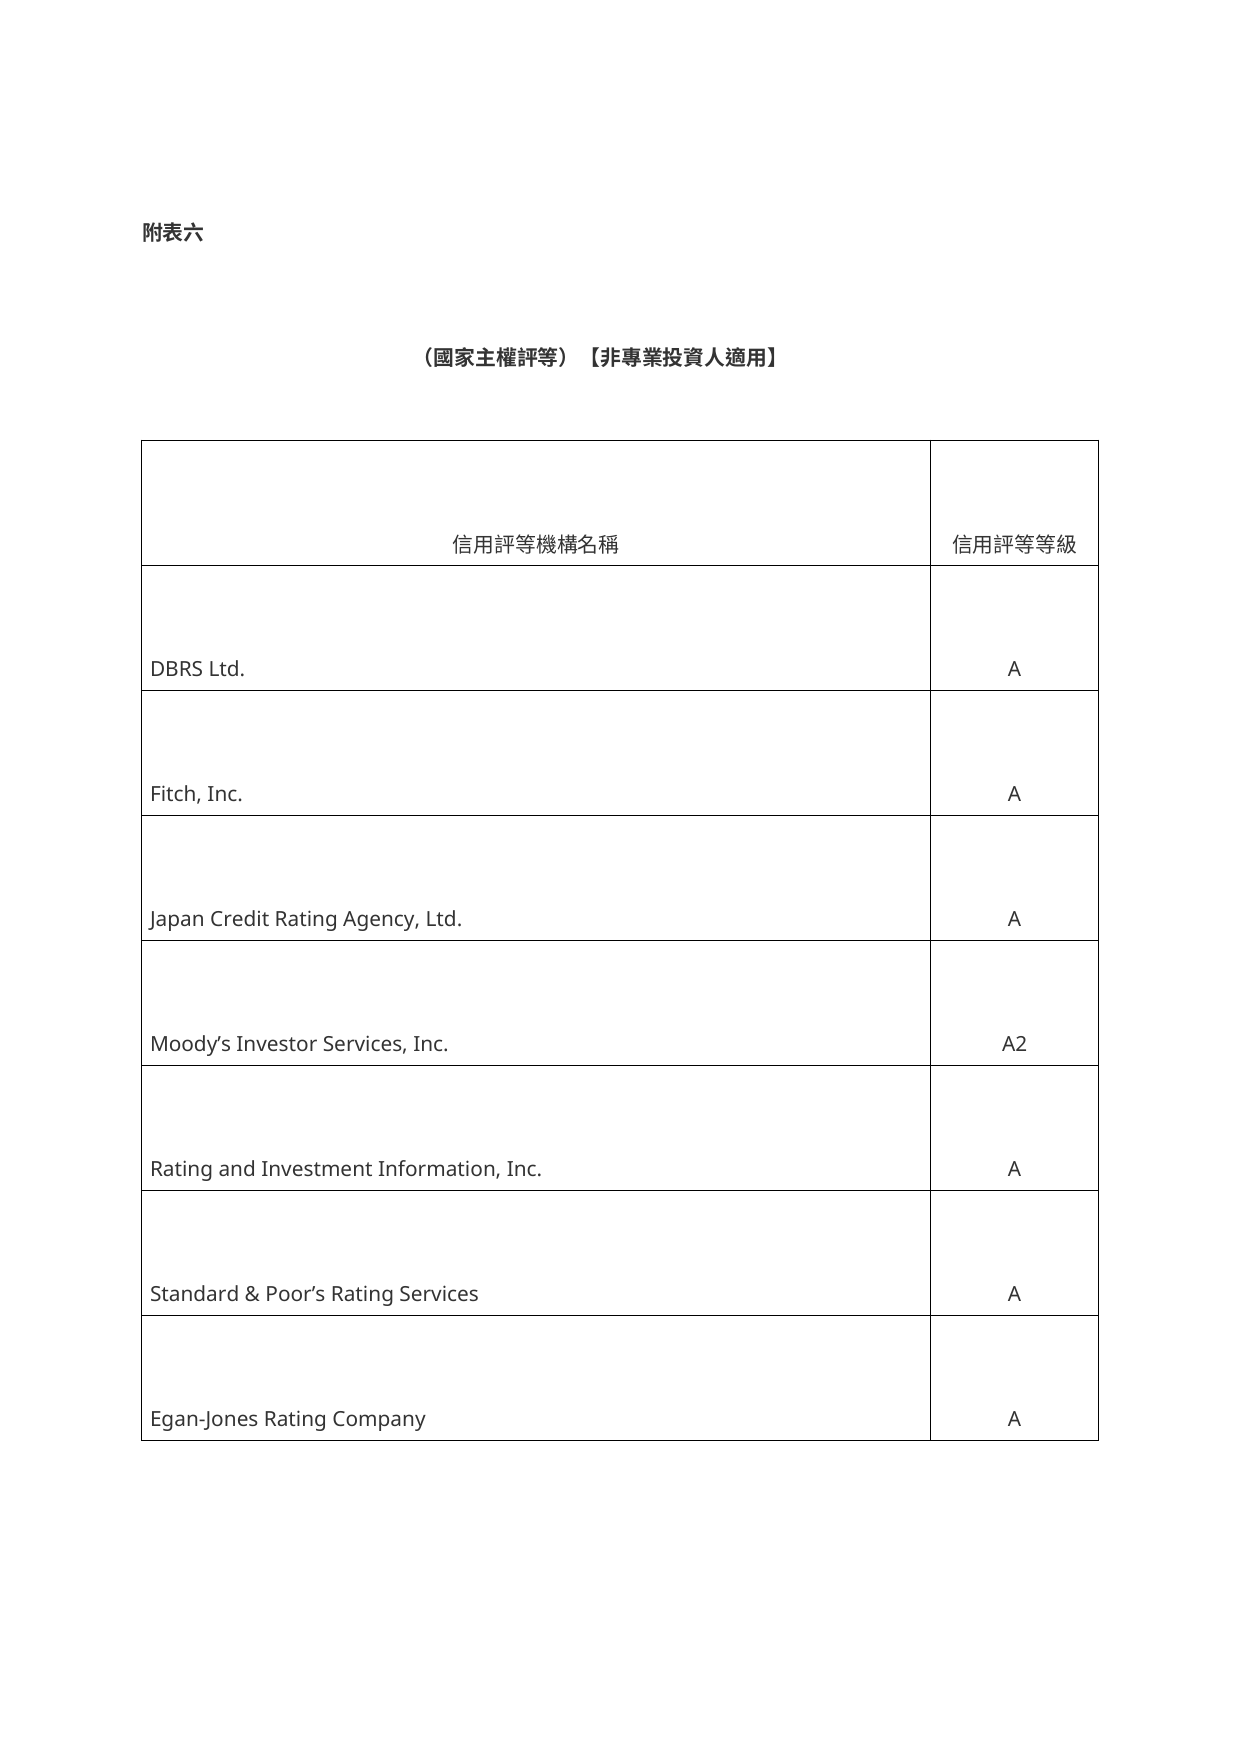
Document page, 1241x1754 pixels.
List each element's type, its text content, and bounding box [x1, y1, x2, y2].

table_cell DBRS Ltd. [142, 566, 930, 689]
table_cell A [931, 1316, 1098, 1439]
table_cell Egan-Jones Rating Company [142, 1316, 930, 1439]
table_cell A [931, 691, 1098, 814]
table_cell Standard & Poor’s Rating Services [142, 1191, 930, 1314]
table_cell A2 [931, 941, 1098, 1064]
table_cell A [931, 566, 1098, 689]
table_cell A [931, 1191, 1098, 1314]
table_cell Fitch, Inc. [142, 691, 930, 814]
table_cell A [931, 816, 1098, 939]
table_cell Moody’s Investor Services, Inc. [142, 941, 930, 1064]
table_header 信用評等等級 [931, 441, 1098, 564]
table_cell Japan Credit Rating Agency, Ltd. [142, 816, 930, 939]
text （國家主權評等）【非專業投資人適用】 [142, 314, 1098, 377]
table_cell A [931, 1066, 1098, 1189]
table_cell Rating and Investment Information, Inc. [142, 1066, 930, 1189]
text 附表六 [142, 189, 1098, 252]
table_header 信用評等機構名稱 [142, 441, 930, 564]
